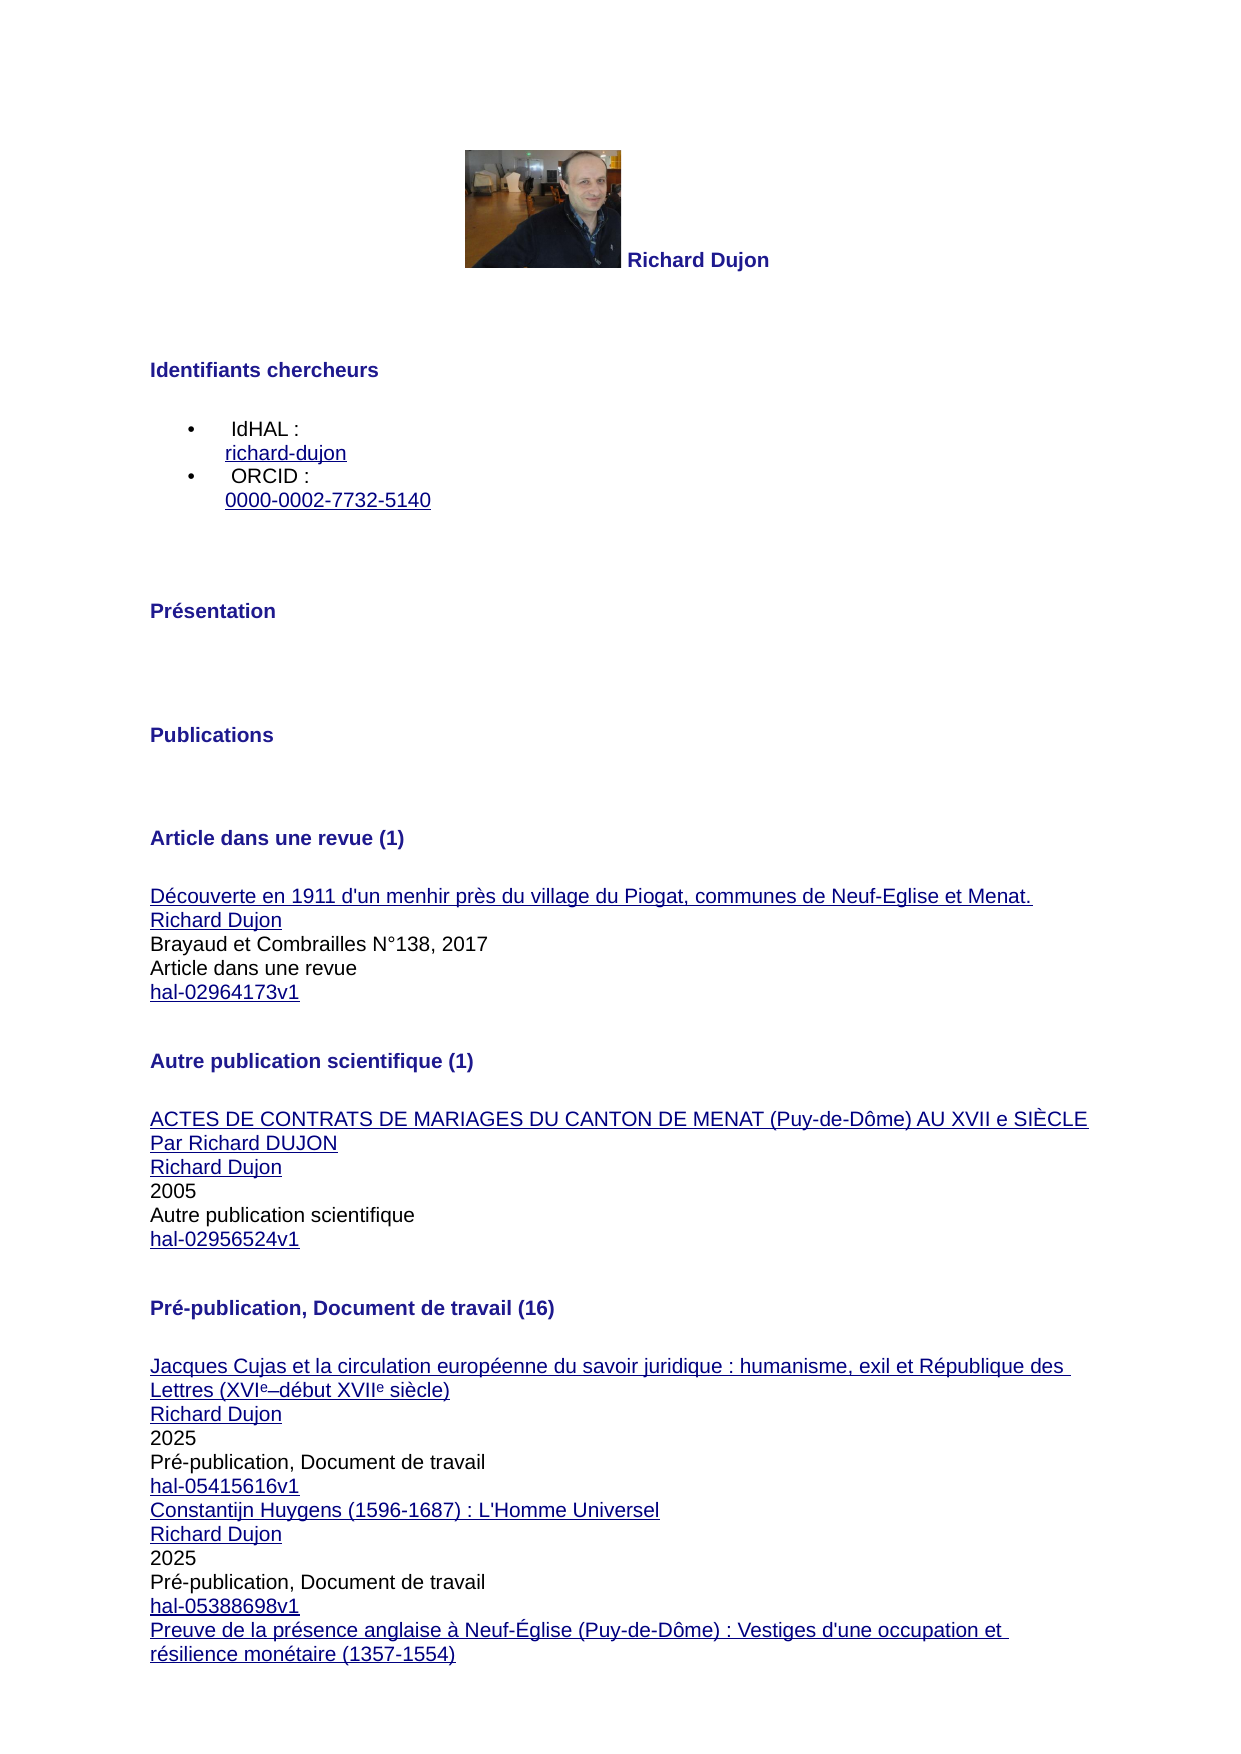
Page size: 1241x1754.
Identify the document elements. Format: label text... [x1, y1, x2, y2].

subtitle Pré-publication, Document de travail (16) [150, 1296, 1090, 1319]
list 0000-0002-7732-5140 [187, 488, 1090, 512]
subtitle Autre publication scientifique (1) [150, 1049, 1090, 1073]
table_header Découverte en 1911 d'un menhir près du village du Piogat, communes de Neuf-Eglise et Menat. Richard Dujon Brayaud et Combrailles N°138, 2017 Article dans une revue hal-02964173v1 [150, 884, 1090, 1004]
table_cell Preuve de la présence anglaise à Neuf-Église (Puy-de-Dôme) : Vestiges d'une occupation et résilience monétaire (1357-1554) [150, 1618, 1090, 1665]
picture [465, 150, 622, 268]
list ORCID : [187, 464, 1090, 488]
subtitle Identifiants chercheurs [150, 358, 1090, 382]
list richard-dujon [187, 440, 1090, 464]
table_header Jacques Cujas et la circulation européenne du savoir juridique : humanisme, exil et République des Lettres (XVIᵉ–début XVIIᵉ siècle) Richard Dujon 2025 Pré-publication, Document de travail hal-05415616v1 [150, 1354, 1090, 1498]
subtitle Article dans une revue (1) [150, 826, 1090, 850]
table_cell Constantijn Huygens (1596-1687) : L'Homme Universel Richard Dujon 2025 Pré-publication, Document de travail hal-05388698v1 [150, 1498, 1090, 1617]
subtitle Présentation [150, 599, 1090, 623]
list IdHAL : [187, 416, 1090, 440]
subtitle Publications [150, 723, 1090, 747]
subtitle Richard Dujon [150, 150, 1090, 272]
table_header ACTES DE CONTRATS DE MARIAGES DU CANTON DE MENAT (Puy-de-Dôme) AU XVII e SIÈCLE Par Richard DUJON Richard Dujon 2005 Autre publication scientifique hal-02956524v1 [150, 1107, 1090, 1251]
